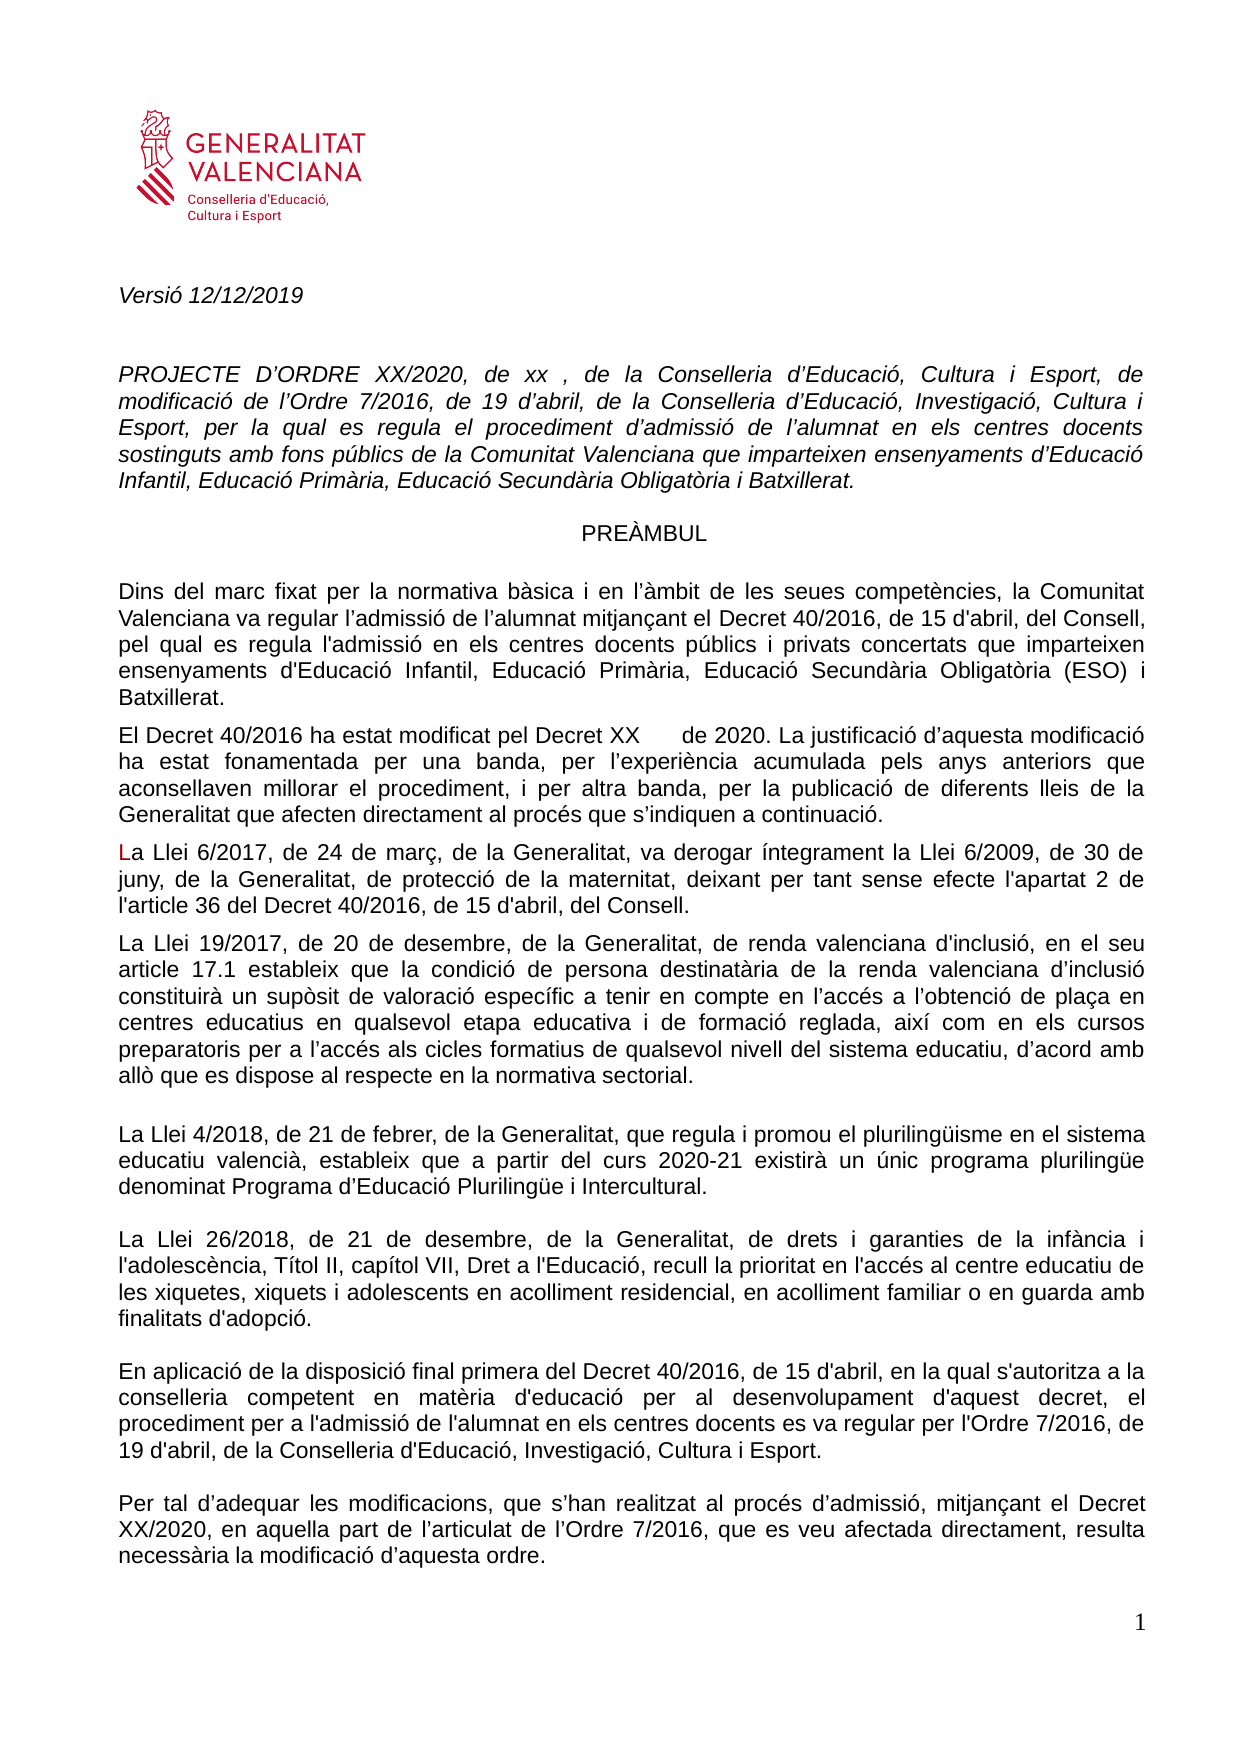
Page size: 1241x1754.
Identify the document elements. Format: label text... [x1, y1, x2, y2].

text La Llei 6/2017, de 24 de març, de la Generalitat, va derogar íntegrament la Llei 6/2009, de 30 de juny, de la Generalitat, de protecció de la maternitat, deixant per tant sense efecte l'apartat 2 de l'article 36 del Decret 40/2016, de 15 d'abril, del Consell. [118, 839, 1146, 918]
picture [136, 109, 366, 223]
text PROJECTE D’ORDRE XX/2020, de xx , de la Conselleria d’Educació, Cultura i Esport, de modificació de l’Ordre 7/2016, de 19 d’abril, de la Conselleria d’Educació, Investigació, Cultura i Esport, per la qual es regula el procediment d’admissió de l’alumnat en els centres docents sostinguts amb fons públics de la Comunitat Valenciana que imparteixen ensenyaments d’Educació Infantil, Educació Primària, Educació Secundària Obligatòria i Batxillerat. [118, 361, 1146, 493]
subtitle PREÀMBUL [118, 519, 1146, 546]
text En aplicació de la disposició final primera del Decret 40/2016, de 15 d'abril, en la qual s'autoritza a la conselleria competent en matèria d'educació per al desenvolupament d'aquest decret, el procediment per a l'admissió de l'alumnat en els centres docents es va regular per l'Ordre 7/2016, de 19 d'abril, de la Conselleria d'Educació, Investigació, Cultura i Esport. [118, 1358, 1146, 1463]
text La Llei 4/2018, de 21 de febrer, de la Generalitat, que regula i promou el plurilingüisme en el sistema educatiu valencià, estableix que a partir del curs 2020-21 existirà un únic programa plurilingüe denominat Programa d’Educació Plurilingüe i Intercultural. [118, 1121, 1146, 1199]
text Per tal d’adequar les modificacions, que s’han realitzat al procés d’admissió, mitjançant el Decret XX/2020, en aquella part de l’articulat de l’Ordre 7/2016, que es veu afectada directament, resulta necessària la modificació d’aquesta ordre. [118, 1489, 1146, 1568]
text La Llei 26/2018, de 21 de desembre, de la Generalitat, de drets i garanties de la infància i l'adolescència, Títol II, capítol VII, Dret a l'Educació, recull la prioritat en l'accés al centre educatiu de les xiquetes, xiquets i adolescents en acolliment residencial, en acolliment familiar o en guarda amb finalitats d'adopció. [118, 1226, 1146, 1331]
text La Llei 19/2017, de 20 de desembre, de la Generalitat, de renda valenciana d'inclusió, en el seu article 17.1 estableix que la condició de persona destinatària de la renda valenciana d’inclusió constituirà un supòsit de valoració específic a tenir en compte en l’accés a l’obtenció de plaça en centres educatius en qualsevol etapa educativa i de formació reglada, així com en els cursos preparatoris per a l’accés als cicles formatius de qualsevol nivell del sistema educatiu, d’acord amb allò que es dispose al respecte en la normativa sectorial. [118, 930, 1146, 1088]
text Dins del marc fixat per la normativa bàsica i en l’àmbit de les seues competències, la Comunitat Valenciana va regular l’admissió de l’alumnat mitjançant el Decret 40/2016, de 15 d'abril, del Consell, pel qual es regula l'admissió en els centres docents públics i privats concertats que imparteixen ensenyaments d'Educació Infantil, Educació Primària, Educació Secundària Obligatòria (ESO) i Batxillerat. [118, 578, 1146, 710]
text El Decret 40/2016 ha estat modificat pel Decret XX de 2020. La justificació d’aquesta modificació ha estat fonamentada per una banda, per l’experiència acumulada pels anys anteriors que aconsellaven millorar el procediment, i per altra banda, per la publicació de diferents lleis de la Generalitat que afecten directament al procés que s’indiquen a continuació. [118, 722, 1146, 827]
text Versió 12/12/2019 [118, 282, 1146, 309]
